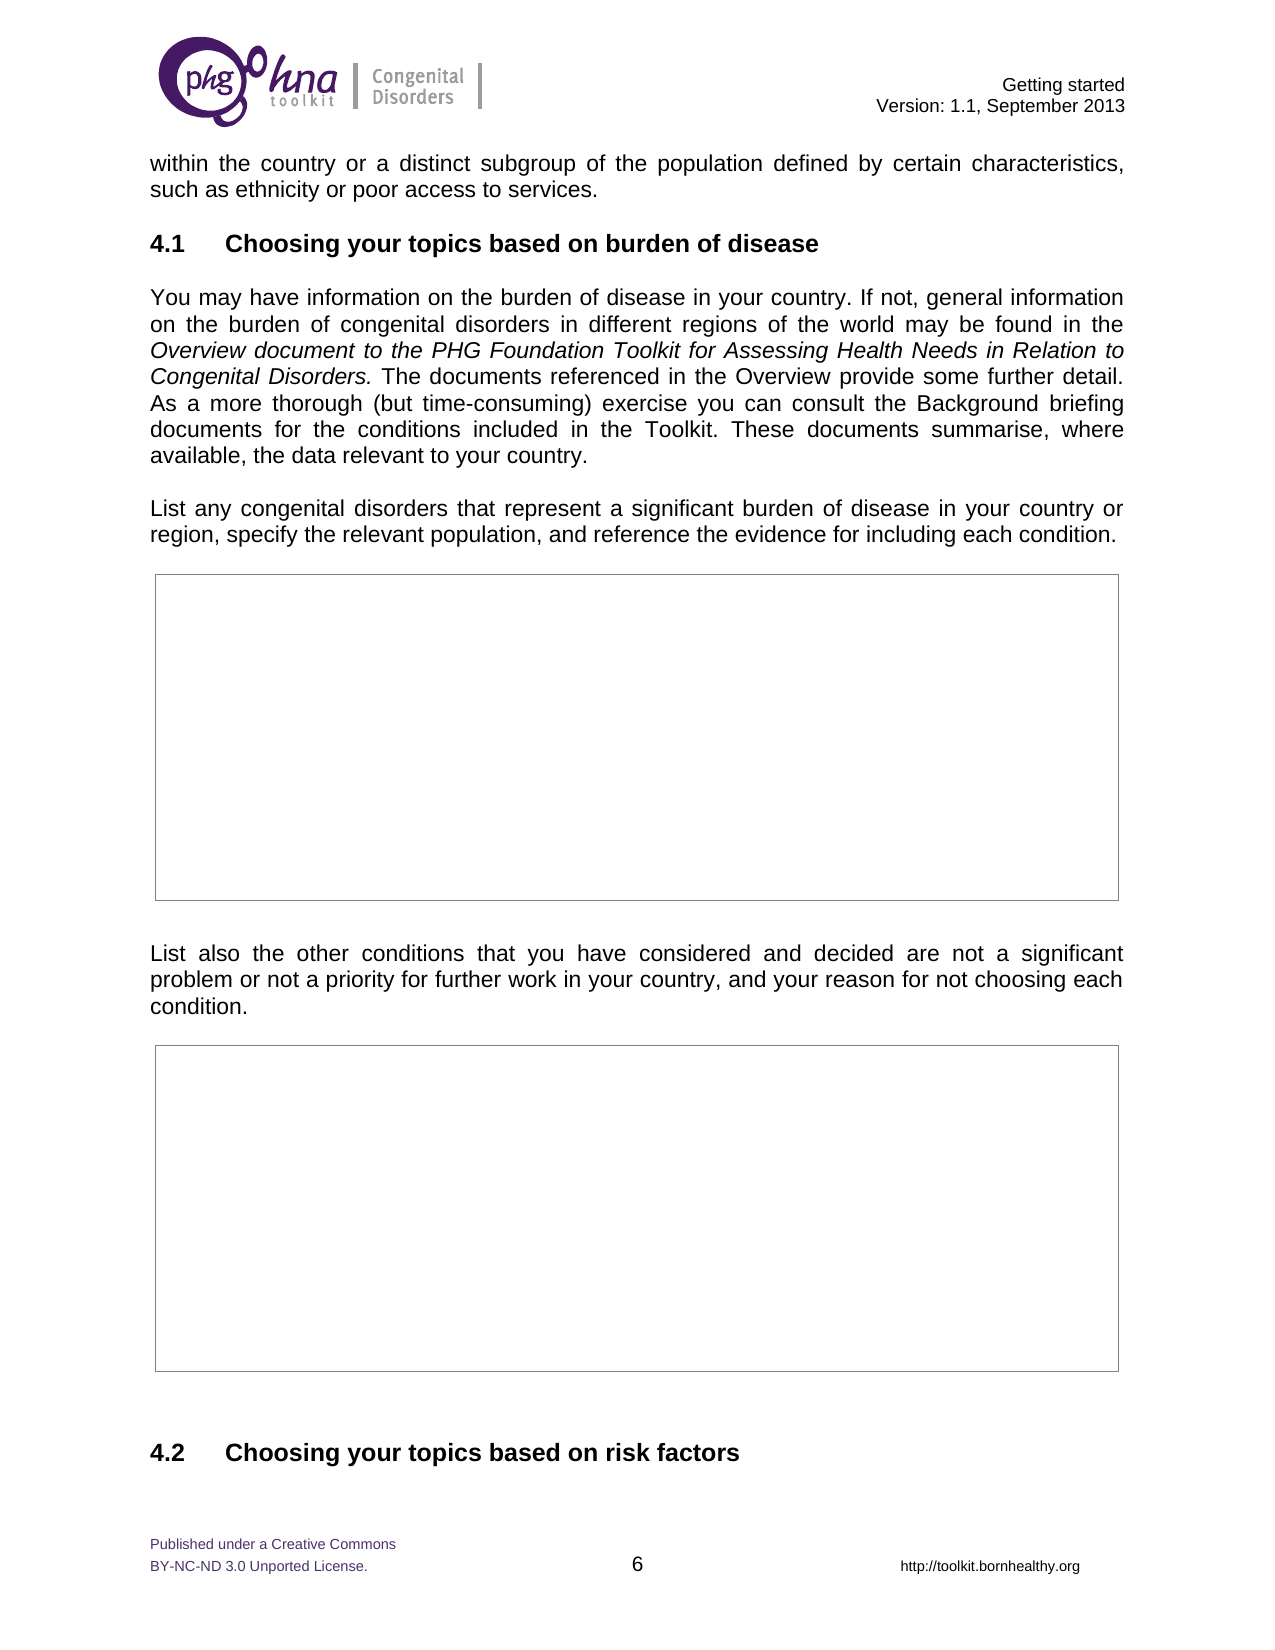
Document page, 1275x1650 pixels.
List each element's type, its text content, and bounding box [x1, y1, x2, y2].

text within the country or a distinct subgroup of the population defined by certain characteristics, such as ethnicity or poor access to services. [150, 150, 1125, 203]
text You may have information on the burden of disease in your country. If not, general information on the burden of congenital disorders in different regions of the world may be found in the Overview document to the PHG Foundation Toolkit for Assessing Health Needs in Relation to Congenital Disorders. The documents referenced in the Overview provide some further detail. As a more thorough (but time-consuming) exercise you can consult the Background briefing documents for the conditions included in the Toolkit. These documents summarise, where available, the data relevant to your country. [150, 284, 1125, 469]
subtitle List any congenital disorders that represent a significant burden of disease in your country or region, specify the relevant population, and reference the evidence for including each condition. [150, 495, 1125, 548]
text 4.1 Choosing your topics based on burden of disease [150, 229, 1125, 258]
text 4.2 Choosing your topics based on risk factors [150, 1438, 1125, 1466]
subtitle List also the other conditions that you have considered and decided are not a significant problem or not a priority for further work in your country, and your reason for not choosing each condition. [150, 940, 1125, 1019]
